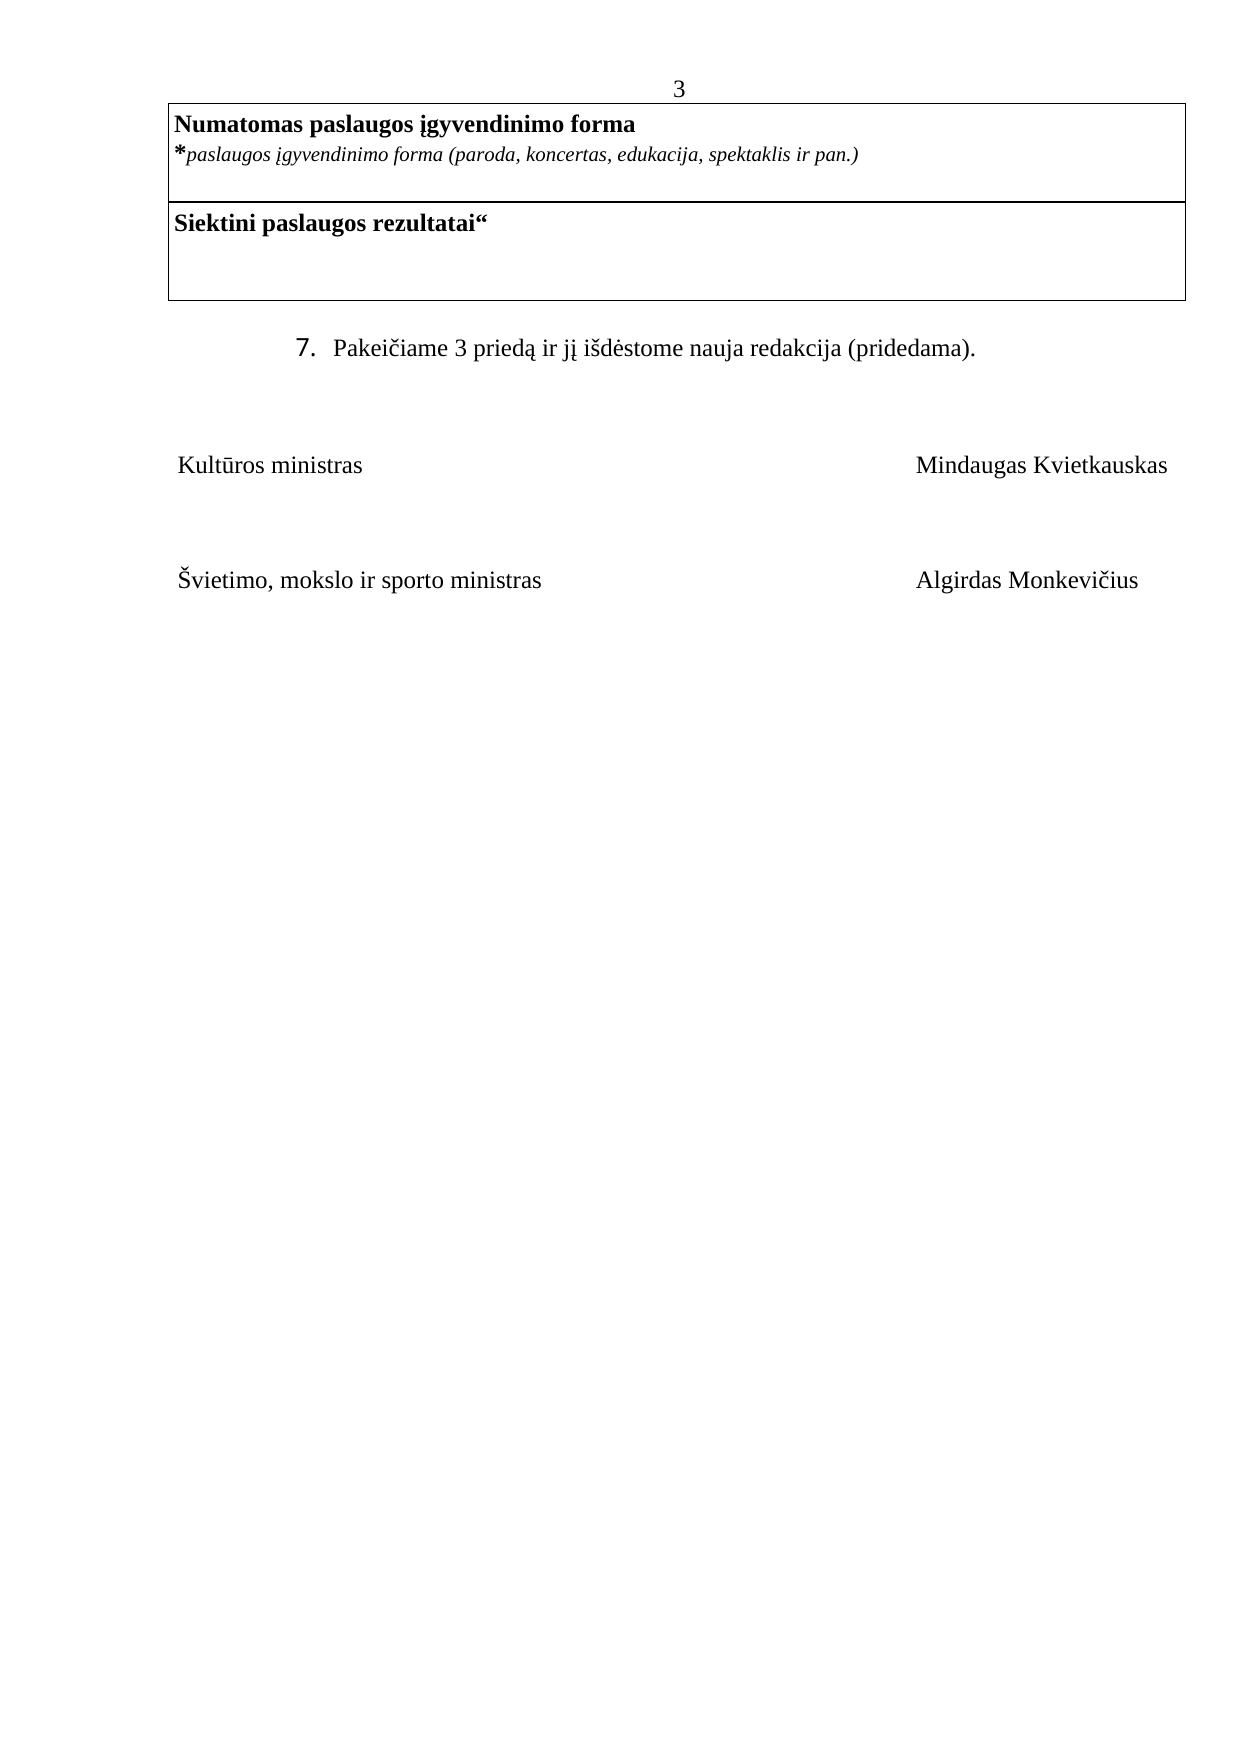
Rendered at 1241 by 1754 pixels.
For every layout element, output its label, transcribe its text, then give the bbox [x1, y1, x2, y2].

text Švietimo, mokslo ir sporto ministras Algirdas Monkevičius [177, 565, 1181, 594]
text Kultūros ministras Mindaugas Kvietkauskas [177, 450, 1181, 479]
table_cell Numatomas paslaugos įgyvendinimo forma *paslaugos įgyvendinimo forma (paroda, koncertas, edukacija, spektaklis ir pan.) [169, 104, 1185, 201]
text 7. Pakeičiame 3 priedą ir jį išdėstome nauja redakcija (pridedama). [295, 330, 1181, 364]
table_cell Siektini paslaugos rezultatai“ [169, 203, 1185, 300]
